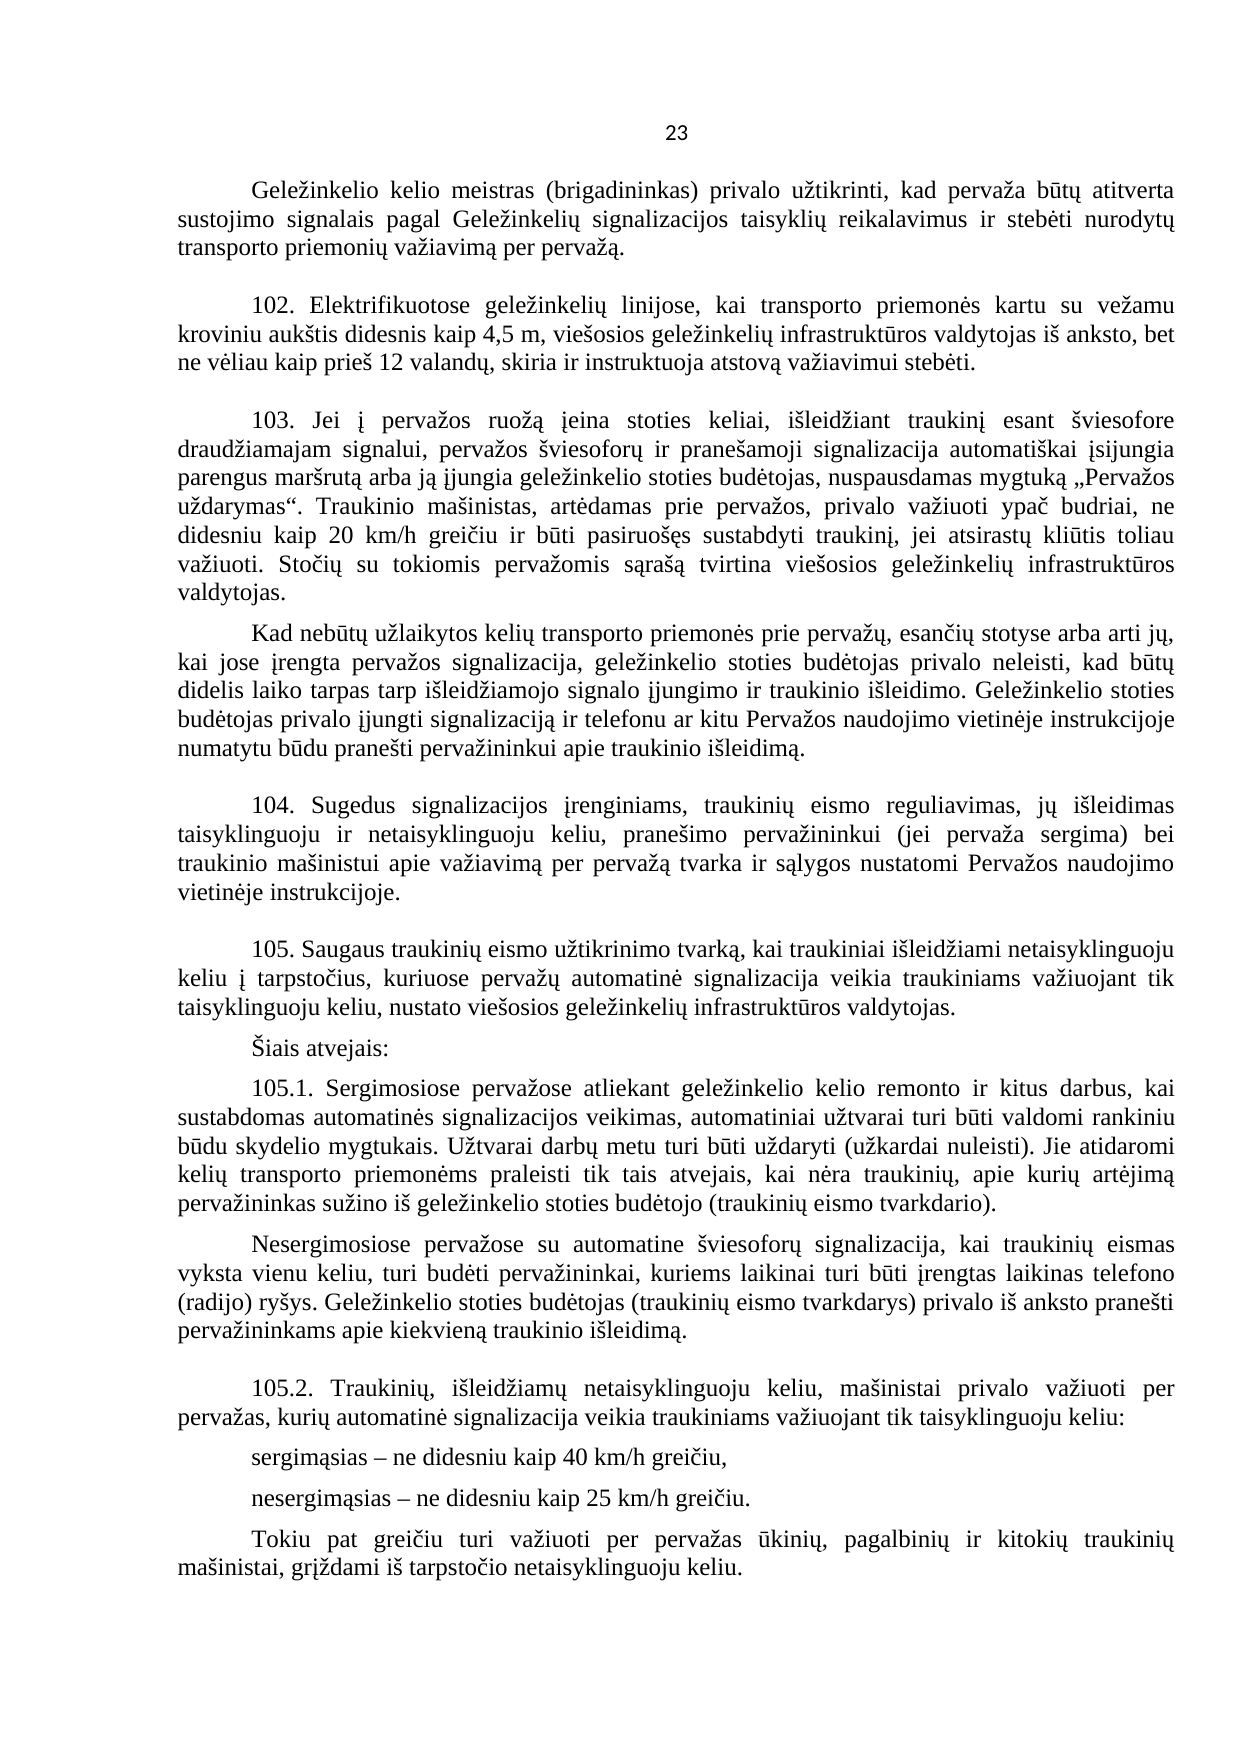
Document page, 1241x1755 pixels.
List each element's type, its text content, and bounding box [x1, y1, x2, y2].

text nesergimąsias – ne didesniu kaip 25 km/h greičiu. [177, 1483, 1176, 1512]
text 105.2. Traukinių, išleidžiamų netaisyklinguoju keliu, mašinistai privalo važiuoti per pervažas, kurių automatinė signalizacija veikia traukiniams važiuojant tik taisyklinguoju keliu: [177, 1373, 1176, 1430]
text Tokiu pat greičiu turi važiuoti per pervažas ūkinių, pagalbinių ir kitokių traukinių mašinistai, grįždami iš tarpstočio netaisyklinguoju keliu. [177, 1524, 1176, 1581]
text Geležinkelio kelio meistras (brigadininkas) privalo užtikrinti, kad pervaža būtų atitverta sustojimo signalais pagal Geležinkelių signalizacijos taisyklių reikalavimus ir stebėti nurodytų transporto priemonių važiavimą per pervažą. [177, 175, 1176, 261]
text 102. Elektrifikuotose geležinkelių linijose, kai transporto priemonės kartu su vežamu kroviniu aukštis didesnis kaip 4,5 m, viešosios geležinkelių infrastruktūros valdytojas iš anksto, bet ne vėliau kaip prieš 12 valandų, skiria ir instruktuoja atstovą važiavimui stebėti. [177, 290, 1176, 376]
text 105. Saugaus traukinių eismo užtikrinimo tvarką, kai traukiniai išleidžiami netaisyklinguoju keliu į tarpstočius, kuriuose pervažų automatinė signalizacija veikia traukiniams važiuojant tik taisyklinguoju keliu, nustato viešosios geležinkelių infrastruktūros valdytojas. [177, 934, 1176, 1021]
text 103. Jei į pervažos ruožą įeina stoties keliai, išleidžiant traukinį esant šviesofore draudžiamajam signalui, pervažos šviesoforų ir pranešamoji signalizacija automatiškai įsijungia parengus maršrutą arba ją įjungia geležinkelio stoties budėtojas, nuspausdamas mygtuką „Pervažos uždarymas“. Traukinio mašinistas, artėdamas prie pervažos, privalo važiuoti ypač budriai, ne didesniu kaip 20 km/h greičiu ir būti pasiruošęs sustabdyti traukinį, jei atsirastų kliūtis toliau važiuoti. Stočių su tokiomis pervažomis sąrašą tvirtina viešosios geležinkelių infrastruktūros valdytojas. [177, 405, 1176, 606]
text Kad nebūtų užlaikytos kelių transporto priemonės prie pervažų, esančių stotyse arba arti jų, kai jose įrengta pervažos signalizacija, geležinkelio stoties budėtojas privalo neleisti, kad būtų didelis laiko tarpas tarp išleidžiamojo signalo įjungimo ir traukinio išleidimo. Geležinkelio stoties budėtojas privalo įjungti signalizaciją ir telefonu ar kitu Pervažos naudojimo vietinėje instrukcijoje numatytu būdu pranešti pervažininkui apie traukinio išleidimą. [177, 618, 1176, 762]
text 105.1. Sergimosiose pervažose atliekant geležinkelio kelio remonto ir kitus darbus, kai sustabdomas automatinės signalizacijos veikimas, automatiniai užtvarai turi būti valdomi rankiniu būdu skydelio mygtukais. Užtvarai darbų metu turi būti uždaryti (užkardai nuleisti). Jie atidaromi kelių transporto priemonėms praleisti tik tais atvejais, kai nėra traukinių, apie kurių artėjimą pervažininkas sužino iš geležinkelio stoties budėtojo (traukinių eismo tvarkdario). [177, 1073, 1176, 1217]
text sergimąsias – ne didesniu kaip 40 km/h greičiu, [177, 1442, 1176, 1471]
text 104. Sugedus signalizacijos įrenginiams, traukinių eismo reguliavimas, jų išleidimas taisyklinguoju ir netaisyklinguoju keliu, pranešimo pervažininkui (jei pervaža sergima) bei traukinio mašinistui apie važiavimą per pervažą tvarka ir sąlygos nustatomi Pervažos naudojimo vietinėje instrukcijoje. [177, 791, 1176, 906]
text Nesergimosiose pervažose su automatine šviesoforų signalizacija, kai traukinių eismas vyksta vienu keliu, turi budėti pervažininkai, kuriems laikinai turi būti įrengtas laikinas telefono (radijo) ryšys. Geležinkelio stoties budėtojas (traukinių eismo tvarkdarys) privalo iš anksto pranešti pervažininkams apie kiekvieną traukinio išleidimą. [177, 1229, 1176, 1344]
text Šiais atvejais: [177, 1033, 1176, 1061]
